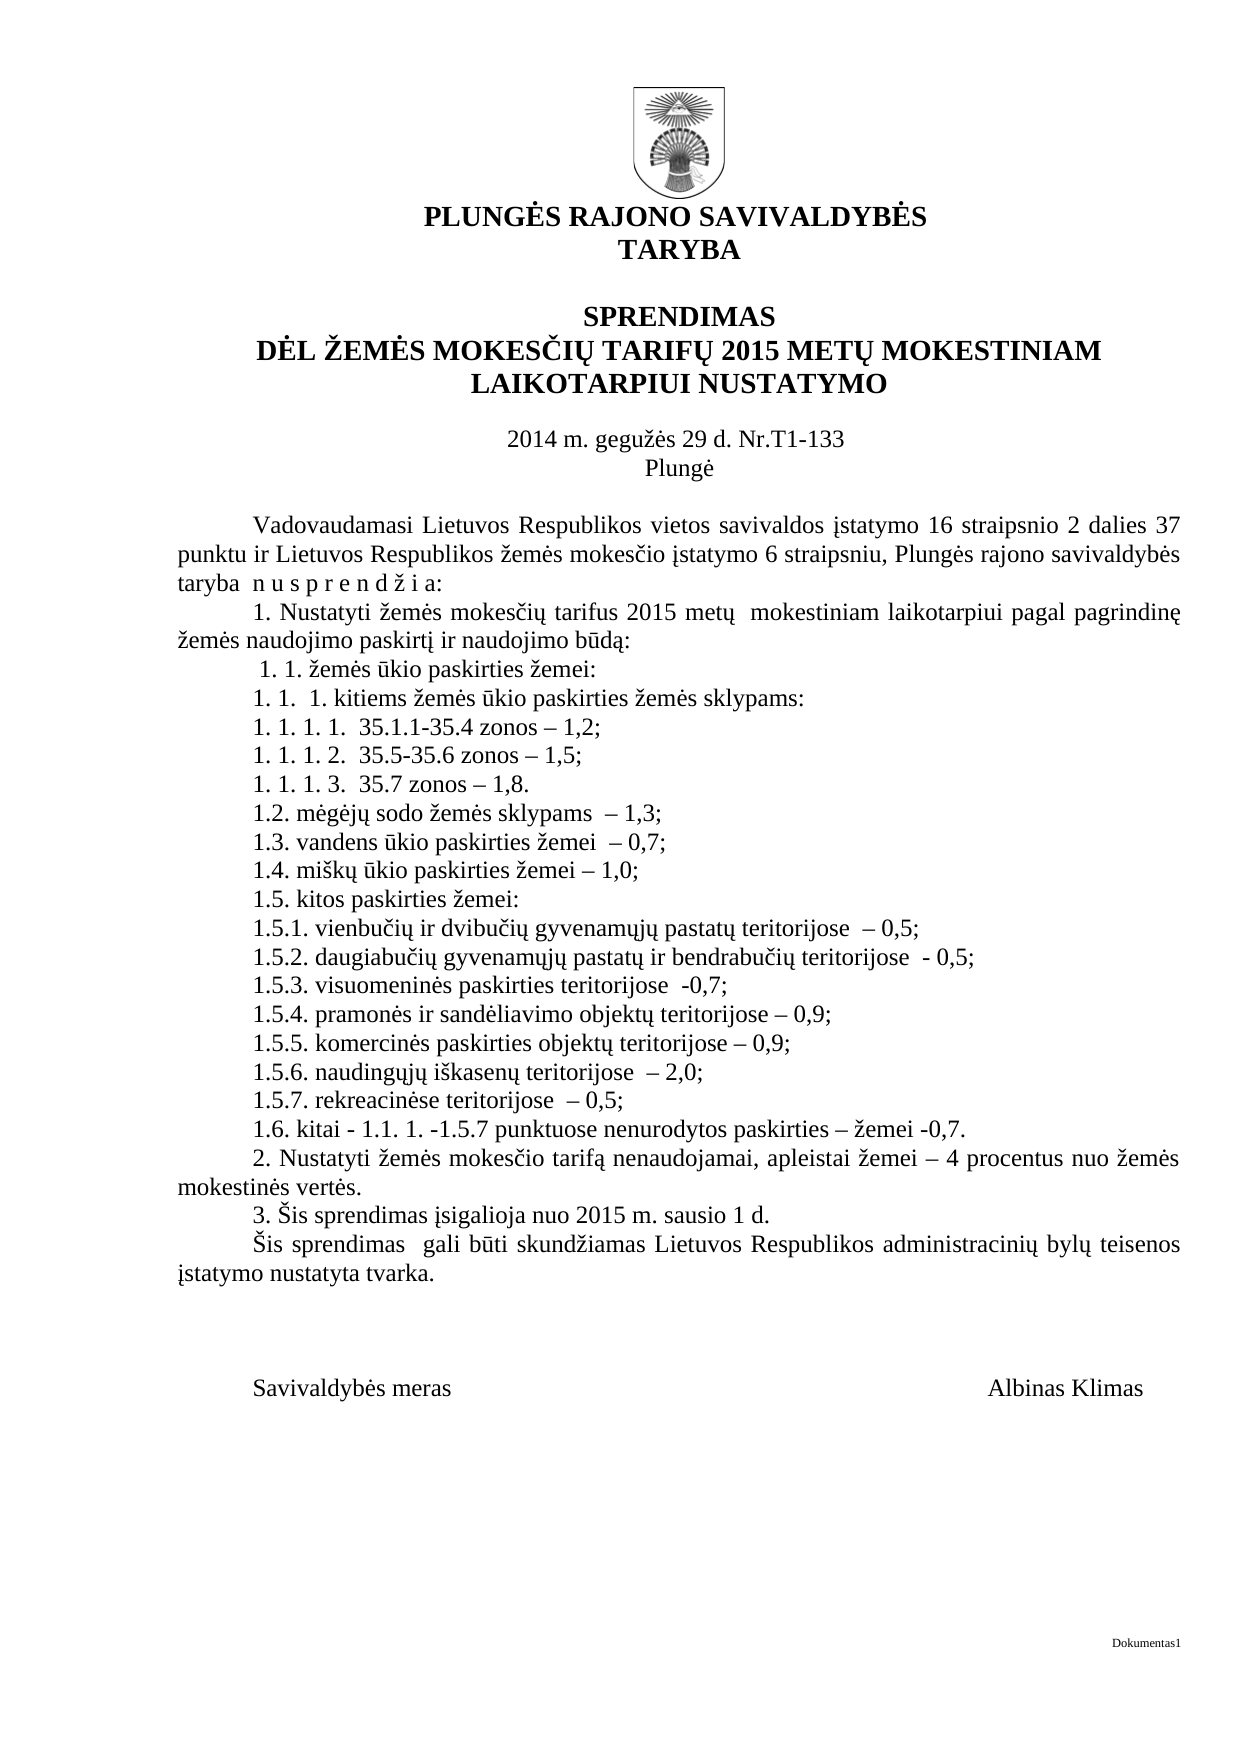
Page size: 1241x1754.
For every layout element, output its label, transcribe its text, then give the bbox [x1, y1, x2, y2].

text 1.5.7. rekreacinėse teritorijose – 0,5; [177, 1085, 1181, 1114]
text 1.3. vandens ūkio paskirties žemei – 0,7; [177, 827, 1181, 855]
text 1.5.5. komercinės paskirties objektų teritorijose – 0,9; [177, 1028, 1181, 1057]
text 1. Nustatyti žemės mokesčių tarifus 2015 metų mokestiniam laikotarpiui pagal pagrindinę žemės naudojimo paskirtį ir naudojimo būdą: [177, 597, 1181, 654]
text TARYBA [177, 232, 1181, 266]
text Savivaldybės meras Albinas Klimas [177, 1373, 1181, 1402]
text 1.2. mėgėjų sodo žemės sklypams – 1,3; [177, 798, 1181, 827]
text 2014 m. gegužės 29 d. Nr.T1-133 [170, 424, 1181, 453]
text 1. 1. žemės ūkio paskirties žemei: [258, 654, 1181, 683]
text DĖL ŽEMĖS MOKESČIŲ tarifŲ 2015 METŲ MOKESTINIAM LAIKOTARPIUI NUSTATYMO [177, 333, 1181, 400]
text 3. Šis sprendimas įsigalioja nuo 2015 m. sausio 1 d. [177, 1200, 1181, 1229]
text 1. 1. 1. kitiems žemės ūkio paskirties žemės sklypams: [177, 683, 1181, 712]
text Šis sprendimas gali būti skundžiamas Lietuvos Respublikos administracinių bylų teisenos įstatymo nustatyta tvarka. [177, 1229, 1181, 1287]
text 1. 1. 1. 1. 35.1.1-35.4 zonos – 1,2; [177, 712, 1181, 740]
text 1.5.1. vienbučių ir dvibučių gyvenamųjų pastatų teritorijose – 0,5; [177, 913, 1181, 942]
text 1. 1. 1. 3. 35.7 zonos – 1,8. [177, 769, 1181, 798]
text 1.5. kitos paskirties žemei: [177, 884, 1181, 913]
text 2. Nustatyti žemės mokesčio tarifą nenaudojamai, apleistai žemei – 4 procentus nuo žemės mokestinės vertės. [177, 1143, 1181, 1200]
text 1. 1. 1. 2. 35.5-35.6 zonos – 1,5; [177, 740, 1181, 769]
text Vadovaudamasi Lietuvos Respublikos vietos savivaldos įstatymo 16 straipsnio 2 dalies 37 punktu ir Lietuvos Respublikos žemės mokesčio įstatymo 6 straipsniu, Plungės rajono savivaldybės taryba n u s p r e n d ž i a: [177, 510, 1181, 597]
text Plungė [177, 453, 1181, 482]
text 1.5.4. pramonės ir sandėliavimo objektų teritorijose – 0,9; [177, 999, 1181, 1028]
text 1.4. miškų ūkio paskirties žemei – 1,0; [177, 855, 1181, 884]
text 1.5.2. daugiabučių gyvenamųjų pastatų ir bendrabučių teritorijose - 0,5; [177, 942, 1181, 970]
text 1.6. kitai - 1.1. 1. -1.5.7 punktuose nenurodytos paskirties – žemei -0,7. [177, 1114, 1181, 1143]
text 1.5.6. naudingųjų iškasenų teritorijose – 2,0; [177, 1057, 1181, 1085]
text 1.5.3. visuomeninės paskirties teritorijose -0,7; [177, 970, 1181, 999]
text SPRENDIMAS [177, 299, 1181, 333]
text PLUNGĖS RAJONO SAVIVALDYBĖS [177, 199, 1181, 232]
